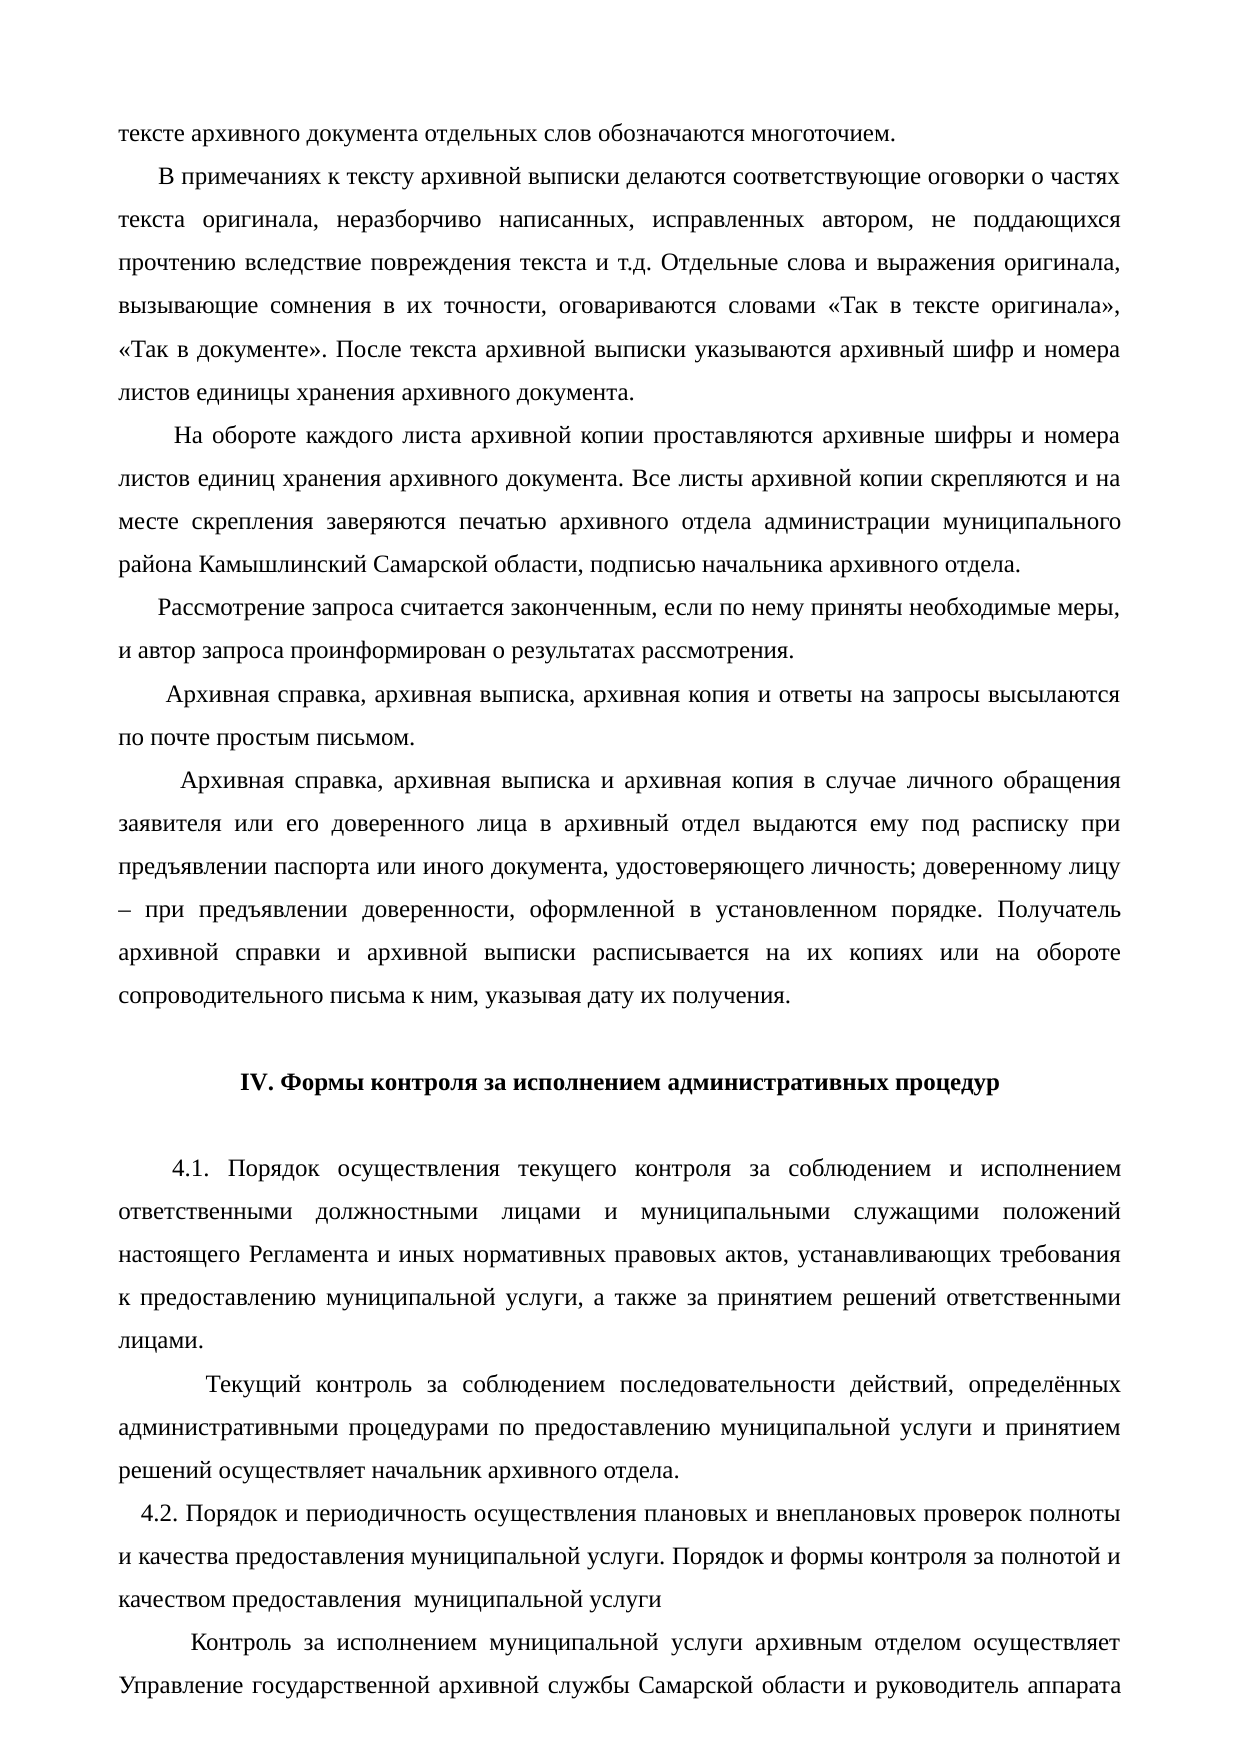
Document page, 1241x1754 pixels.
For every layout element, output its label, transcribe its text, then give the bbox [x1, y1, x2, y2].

text Рассмотрение запроса считается законченным, если по нему приняты необходимые меры, и автор запроса проинформирован о результатах рассмотрения. [118, 592, 1122, 664]
text На обороте каждого листа архивной копии проставляются архивные шифры и номера листов единиц хранения архивного документа. Все листы архивной копии скрепляются и на месте скрепления заверяются печатью архивного отдела администрации муниципального района Камышлинский Самарской области, подписью начальника архивного отдела. [118, 420, 1122, 578]
text тексте архивного документа отдельных слов обозначаются многоточием. [118, 118, 1122, 147]
text Контроль за исполнением муниципальной услуги архивным отделом осуществляет Управление государственной архивной службы Самарской области и руководитель аппарата [118, 1627, 1122, 1699]
text Архивная справка, архивная выписка и архивная копия в случае личного обращения заявителя или его доверенного лица в архивный отдел выдаются ему под расписку при предъявлении паспорта или иного документа, удостоверяющего личность; доверенному лицу – при предъявлении доверенности, оформленной в установленном порядке. Получатель архивной справки и архивной выписки расписывается на их копиях или на обороте сопроводительного письма к ним, указывая дату их получения. [118, 765, 1122, 1009]
text 4.1. Порядок осуществления текущего контроля за соблюдением и исполнением ответственными должностными лицами и муниципальными служащими положений настоящего Регламента и иных нормативных правовых актов, устанавливающих требования к предоставлению муниципальной услуги, а также за принятием решений ответственными лицами. [118, 1153, 1122, 1354]
text Архивная справка, архивная выписка, архивная копия и ответы на запросы высылаются по почте простым письмом. [118, 679, 1122, 751]
text Текущий контроль за соблюдением последовательности действий, определённых административными процедурами по предоставлению муниципальной услуги и принятием решений осуществляет начальник архивного отдела. [118, 1369, 1122, 1484]
text В примечаниях к тексту архивной выписки делаются соответствующие оговорки о частях текста оригинала, неразборчиво написанных, исправленных автором, не поддающихся прочтению вследствие повреждения текста и т.д. Отдельные слова и выражения оригинала, вызывающие сомнения в их точности, оговариваются словами «Так в тексте оригинала», «Так в документе». После текста архивной выписки указываются архивный шифр и номера листов единицы хранения архивного документа. [118, 161, 1122, 406]
text 4.2. Порядок и периодичность осуществления плановых и внеплановых проверок полноты и качества предоставления муниципальной услуги. Порядок и формы контроля за полнотой и качеством предоставления муниципальной услуги [118, 1498, 1122, 1613]
text IV. Формы контроля за исполнением административных процедур [118, 1067, 1122, 1096]
